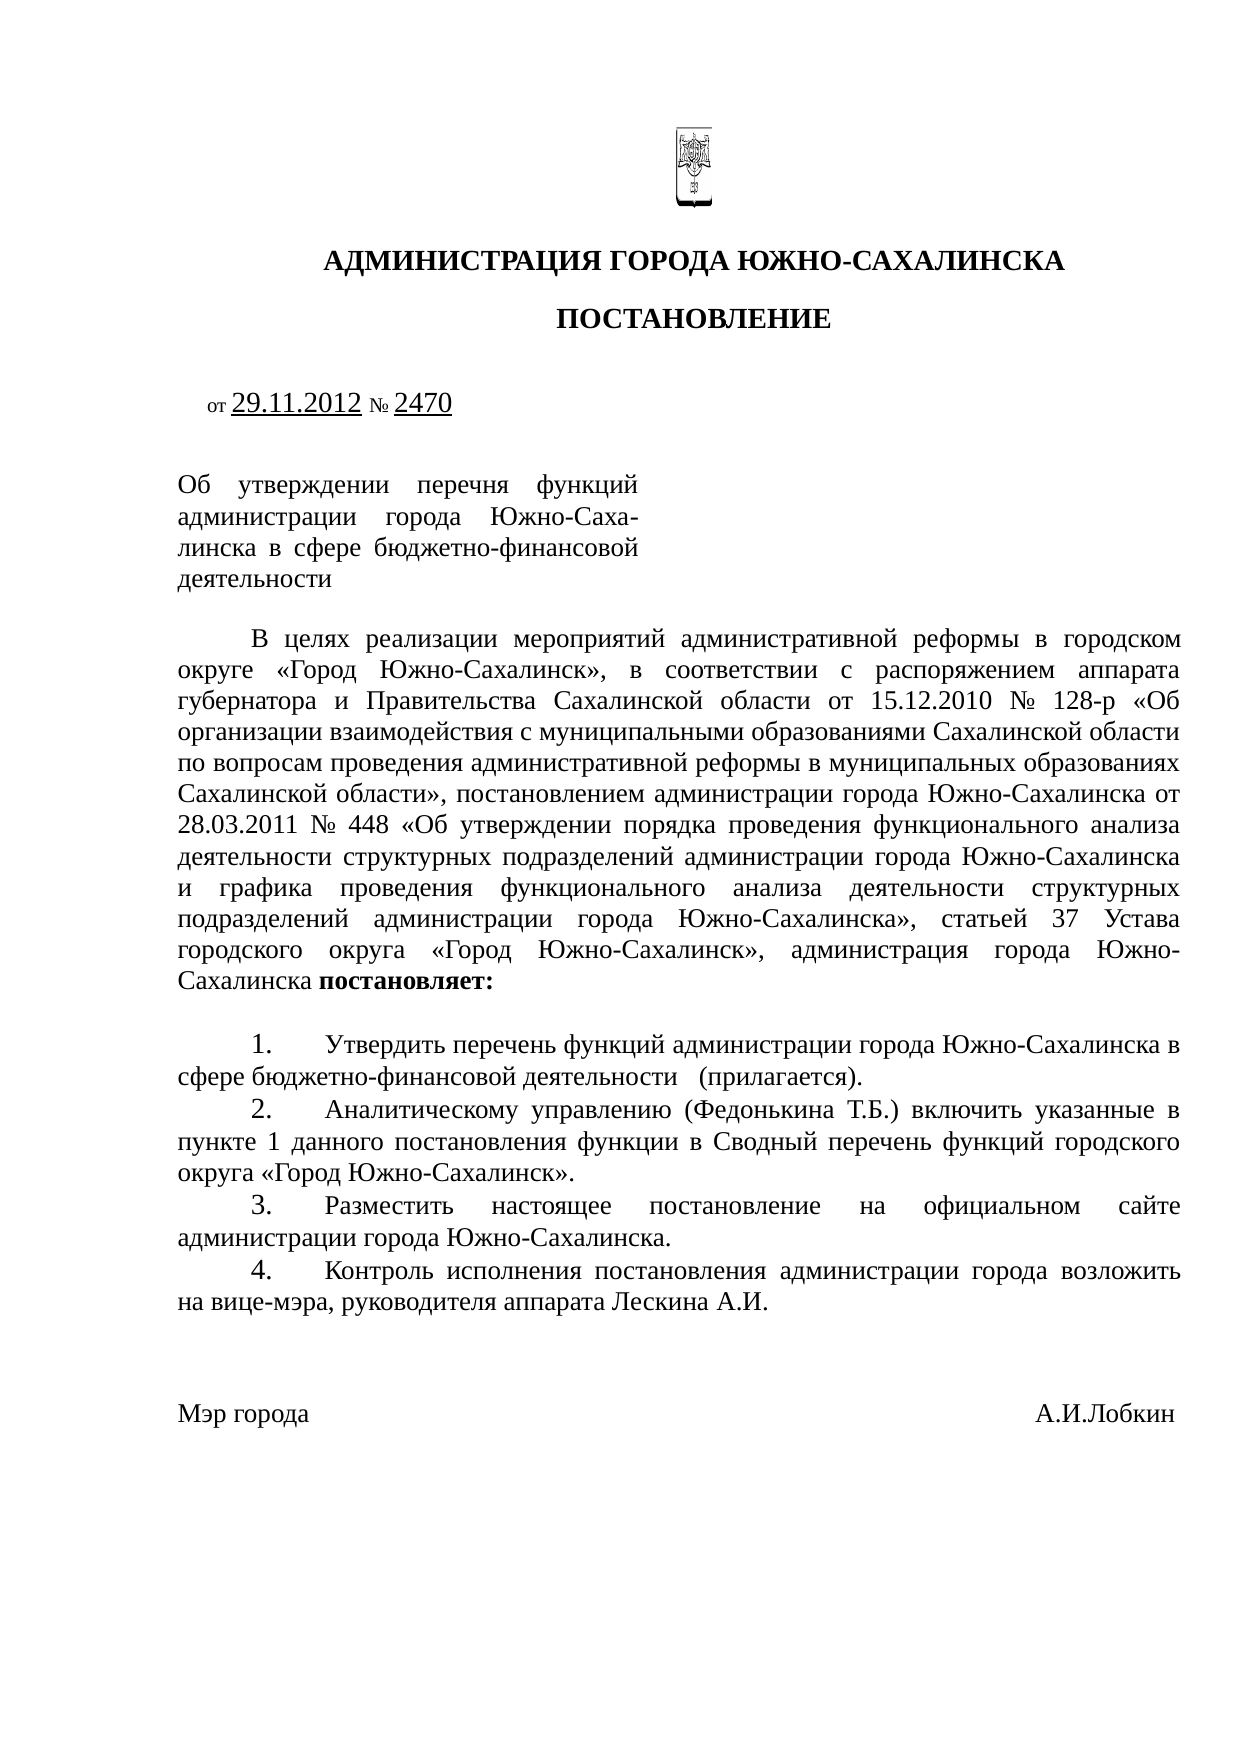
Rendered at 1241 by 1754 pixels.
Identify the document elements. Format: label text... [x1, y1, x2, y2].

text ПОСТАНОВЛЕНИЕ [207, 301, 1181, 335]
table_header Об утверждении перечня функций администрации города Южно-Саха­линска в сфере бюджетно-финансовой деятельности [166, 469, 650, 593]
list Утвердить перечень функций администрации города Южно-Сахалинска в сфере бюджетно-финансовой деятельности (прилагается). [177, 1027, 1181, 1091]
list Контроль исполнения постановления администрации города возложить на вице-мэра, руководителя аппарата Лескина А.И. [177, 1252, 1181, 1317]
text В целях реализации мероприятий административной реформы в городском округе «Город Южно-Сахалинск», в соответствии с распоряжением аппарата губернатора и Правительства Сахалинской области от 15.12.2010 № 128-р «Об организации взаимодействия с муниципальными образованиями Сахалинской области по вопросам проведения административной реформы в муниципальных образованиях Сахалинской области», постановлением администрации города Южно-Сахалинска от 28.03.2011 № 448 «Об утверждении порядка проведения функционального анализа деятельности структурных подразделений администрации города Южно-Сахалинска и графика проведения функционального анализа деятельности структурных подразделений администрации города Южно-Сахалинска», статьей 37 Устава городского округа «Город Южно-Сахалинск», администрация города Южно-Сахалинска постановляет: [177, 622, 1181, 996]
list Мэр города А.И.Лобкин [177, 1397, 1181, 1429]
list Аналитическому управлению (Федонькина Т.Б.) включить указанные в пункте 1 данного постановления функции в Сводный перечень функций городского округа «Город Южно-Сахалинск». [177, 1091, 1181, 1187]
list Разместить настоящее постановление на официальном сайте администрации города Южно-Сахалинска. [177, 1187, 1181, 1252]
text от 29.11.2012 № 2470 [207, 385, 1181, 418]
text АДМИНИСТРАЦИЯ ГОРОДА ЮЖНО-САХАЛИНСКА [207, 243, 1181, 276]
